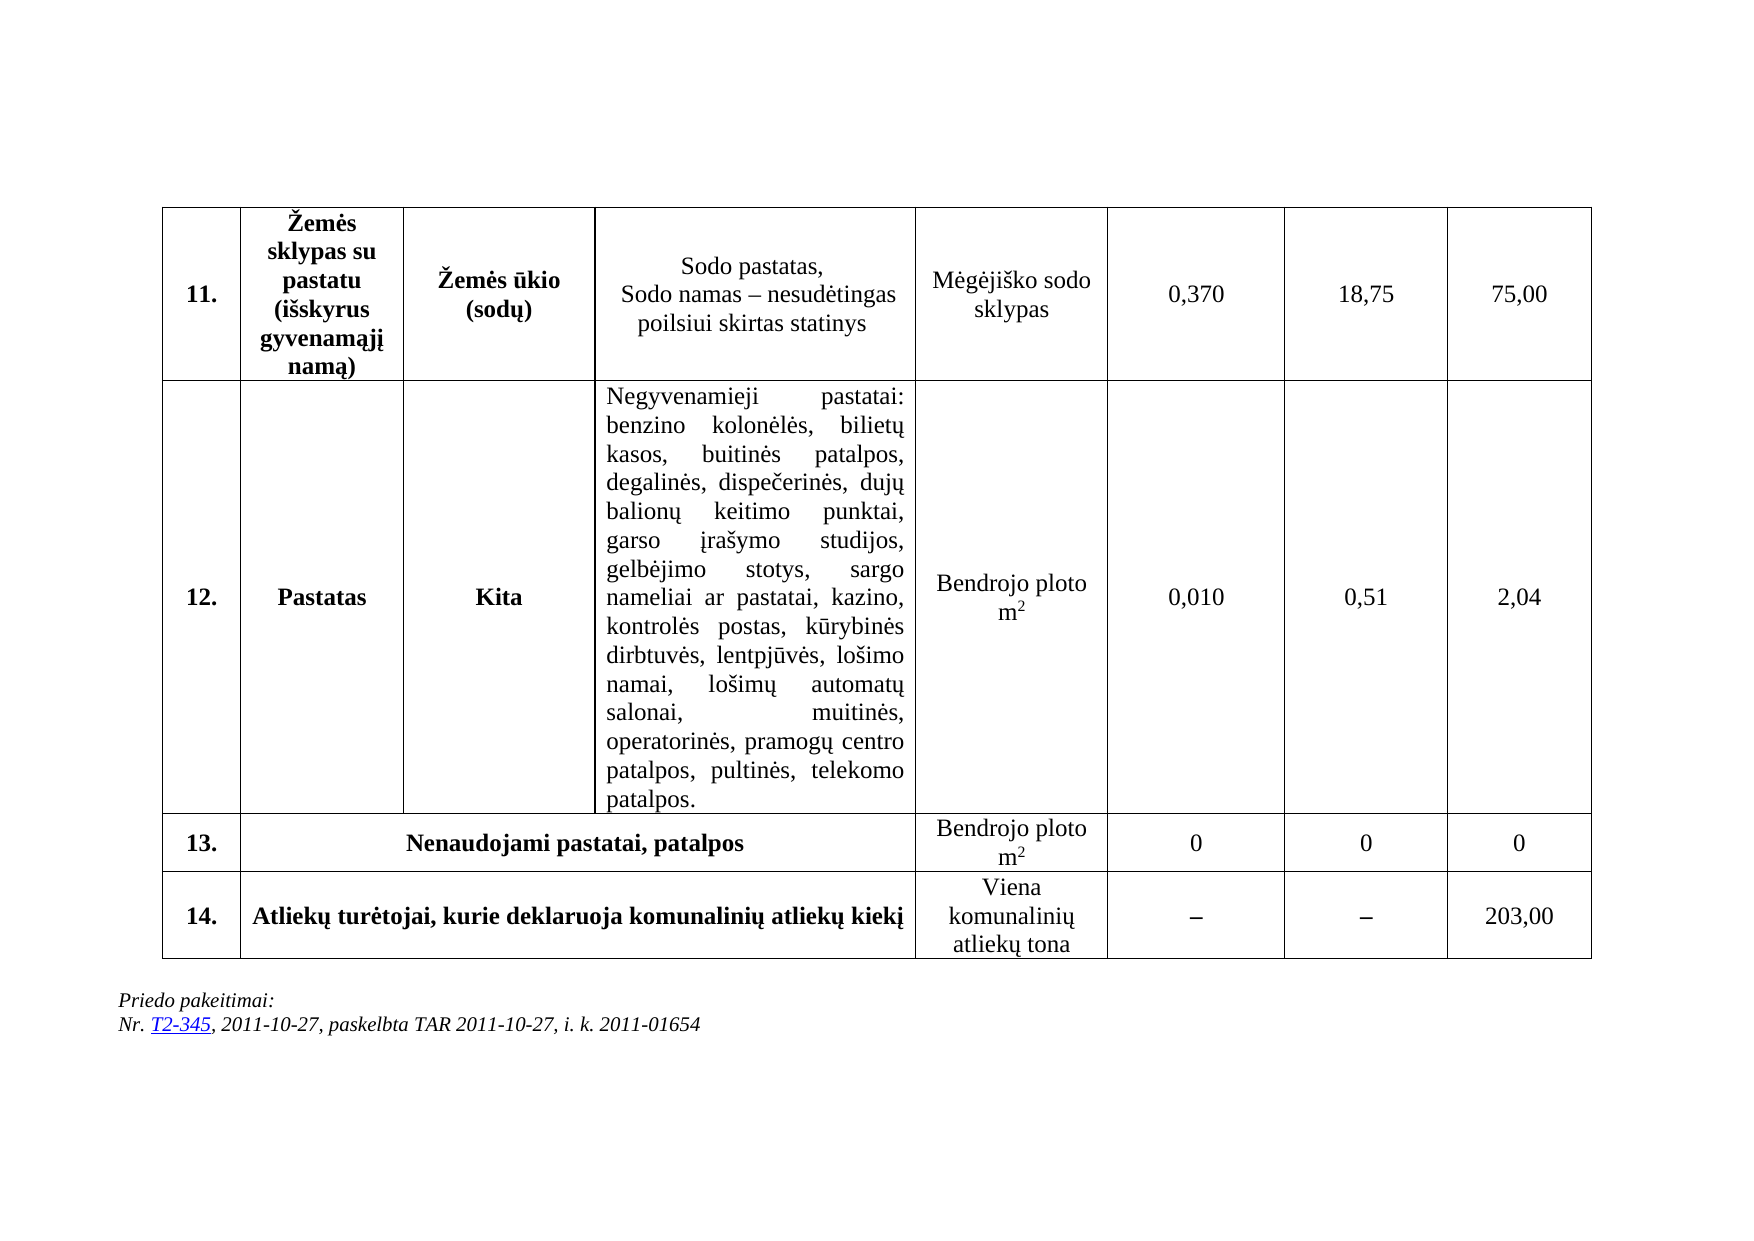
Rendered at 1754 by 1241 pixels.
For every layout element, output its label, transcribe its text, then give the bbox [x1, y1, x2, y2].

table_cell Kita [404, 381, 594, 812]
table_cell Bendrojo ploto m2 [916, 381, 1107, 812]
table_cell Negyvenamieji pastatai: benzino kolonėlės, bilietų kasos, buitinės patalpos, degalinės, dispečerinės, dujų balionų keitimo punktai, garso įrašymo studijos, gelbėjimo stotys, sargo nameliai ar pastatai, kazino, kontrolės postas, kūrybinės dirbtuvės, lentpjūvės, lošimo namai, lošimų automatų salonai, muitinės, operatorinės, pramogų centro patalpos, pultinės, telekomo patalpos. [596, 381, 915, 812]
table_cell 12. [163, 381, 240, 812]
table_cell 75,00 [1448, 208, 1591, 380]
table_cell 18,75 [1285, 208, 1447, 380]
table_cell – [1108, 872, 1284, 958]
table_cell 0,51 [1285, 381, 1447, 812]
table_cell 0 [1108, 814, 1284, 871]
table_cell Pastatas [241, 381, 403, 812]
table_cell 203,00 [1448, 872, 1591, 958]
table_cell Žemės ūkio (sodų) [404, 208, 594, 380]
table_cell Mėgėjiško sodo sklypas [916, 208, 1107, 380]
table_cell Atliekų turėtojai, kurie deklaruoja komunalinių atliekų kiekį [241, 872, 915, 958]
table_cell – [1285, 872, 1447, 958]
table_cell 2,04 [1448, 381, 1591, 812]
table_cell 14. [163, 872, 240, 958]
table_cell 11. [163, 208, 240, 380]
table_cell 0 [1285, 814, 1447, 871]
table_cell 0 [1448, 814, 1591, 871]
table_cell Sodo pastatas, Sodo namas – nesudėtingas poilsiui skirtas statinys [596, 208, 915, 380]
table_cell 13. [163, 814, 240, 871]
table_cell Žemės sklypas su pastatu (išskyrus gyvenamąjį namą) [241, 208, 403, 380]
text Nr. T2-345, 2011-10-27, paskelbta TAR 2011-10-27, i. k. 2011-01654 [118, 1012, 1635, 1036]
table_cell Bendrojo ploto m2 [916, 814, 1107, 871]
text Priedo pakeitimai: [118, 988, 1635, 1012]
table_cell 0,010 [1108, 381, 1284, 812]
table_cell Nenaudojami pastatai, patalpos [241, 814, 915, 871]
table_cell Viena komunalinių atliekų tona [916, 872, 1107, 958]
table_cell 0,370 [1108, 208, 1284, 380]
